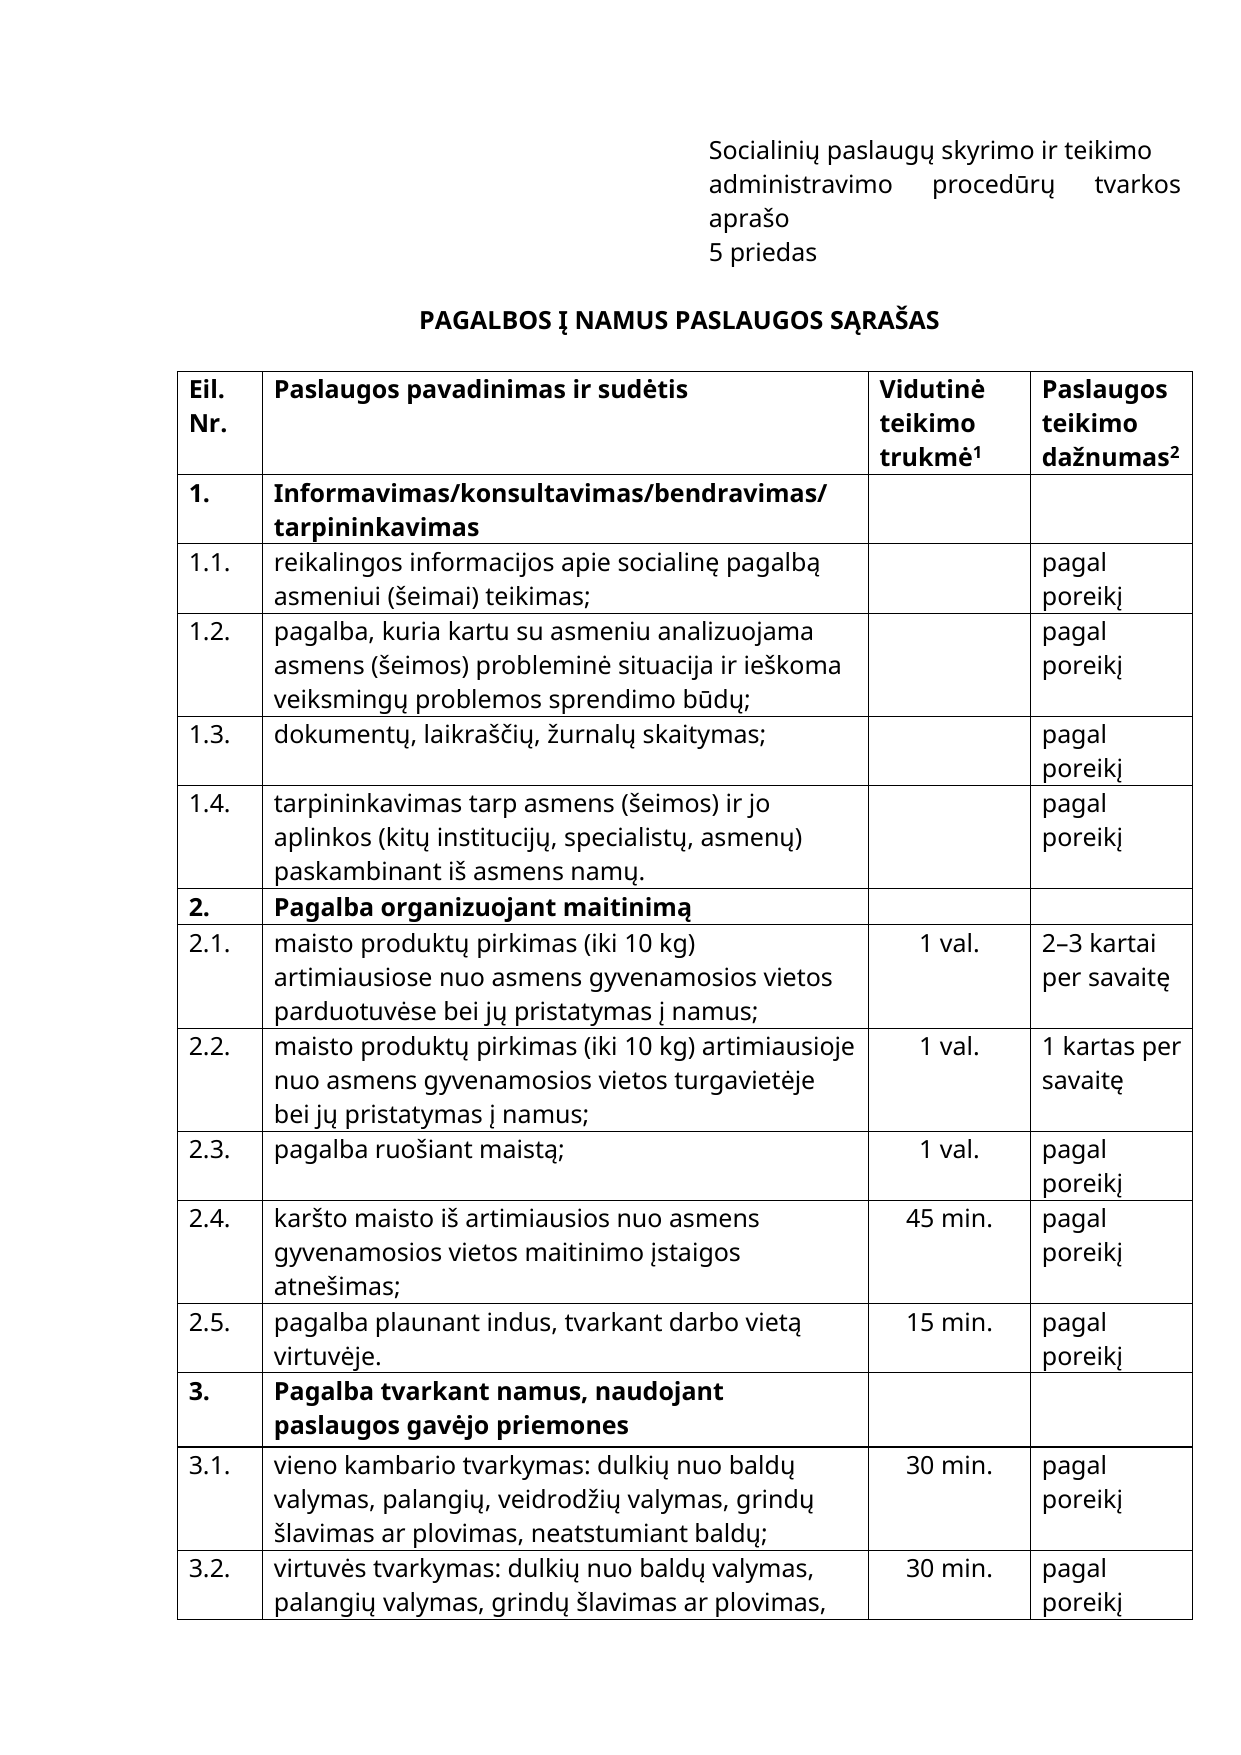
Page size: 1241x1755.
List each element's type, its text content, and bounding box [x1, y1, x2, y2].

table_cell pagal poreikį [1031, 786, 1192, 888]
table_cell vieno kambario tvarkymas: dulkių nuo baldų valymas, palangių, veidrodžių valymas, grindų šlavimas ar plovimas, neatstumiant baldų; [263, 1448, 868, 1549]
table_cell Pagalba organizuojant maitinimą [263, 889, 868, 924]
table_cell [1031, 475, 1192, 543]
table_cell 2.2. [178, 1029, 262, 1131]
table_cell 1 kartas per savaitę [1031, 1029, 1192, 1131]
table_cell 1 val. [869, 1132, 1030, 1200]
table_cell 3. [178, 1373, 262, 1446]
table_cell maisto produktų pirkimas (iki 10 kg) artimiausioje nuo asmens gyvenamosios vietos turgavietėje bei jų pristatymas į namus; [263, 1029, 868, 1131]
table_cell pagal poreikį [1031, 717, 1192, 785]
text PAGALBOS Į NAMUS PASLAUGOS SĄRAŠAS [177, 303, 1181, 337]
table_cell pagal poreikį [1031, 1551, 1192, 1619]
table_header Vidutinė teikimo trukmė1 [869, 372, 1030, 474]
table_cell 1.1. [178, 544, 262, 612]
table_header Paslaugos teikimo dažnumas2 [1031, 372, 1192, 474]
table_cell pagal poreikį [1031, 1201, 1192, 1303]
table_cell 1 val. [869, 925, 1030, 1027]
table_cell 1 val. [869, 1029, 1030, 1131]
table_cell 30 min. [869, 1448, 1030, 1549]
table_cell 3.2. [178, 1551, 262, 1619]
table_cell pagal poreikį [1031, 1304, 1192, 1372]
table_cell [869, 544, 1030, 612]
table_cell 2.3. [178, 1132, 262, 1200]
table_cell [869, 614, 1030, 716]
table_header Paslaugos pavadinimas ir sudėtis [263, 372, 868, 474]
table_cell 2.1. [178, 925, 262, 1027]
table_header Eil. Nr. [178, 372, 262, 474]
table_cell [1031, 1373, 1192, 1446]
text administravimo procedūrų tvarkos aprašo [709, 167, 1181, 235]
table_cell karšto maisto iš artimiausios nuo asmens gyvenamosios vietos maitinimo įstaigos atnešimas; [263, 1201, 868, 1303]
table_cell [869, 717, 1030, 785]
table_cell 1.2. [178, 614, 262, 716]
table_cell 2–3 kartai per savaitę [1031, 925, 1192, 1027]
table_cell pagalba ruošiant maistą; [263, 1132, 868, 1200]
table_cell 2.5. [178, 1304, 262, 1372]
table_cell [869, 1373, 1030, 1446]
table_cell Pagalba tvarkant namus, naudojant paslaugos gavėjo priemones [263, 1373, 868, 1446]
table_cell [869, 889, 1030, 924]
table_cell pagalba, kuria kartu su asmeniu analizuojama asmens (šeimos) probleminė situacija ir ieškoma veiksmingų problemos sprendimo būdų; [263, 614, 868, 716]
table_cell maisto produktų pirkimas (iki 10 kg) artimiausiose nuo asmens gyvenamosios vietos parduotuvėse bei jų pristatymas į namus; [263, 925, 868, 1027]
table_cell 3.1. [178, 1448, 262, 1549]
table_cell pagal poreikį [1031, 1448, 1192, 1549]
table_cell pagalba plaunant indus, tvarkant darbo vietą virtuvėje. [263, 1304, 868, 1372]
table_cell 15 min. [869, 1304, 1030, 1372]
table_cell reikalingos informacijos apie socialinę pagalbą asmeniui (šeimai) teikimas; [263, 544, 868, 612]
table_cell 1.3. [178, 717, 262, 785]
table_cell 1.4. [178, 786, 262, 888]
table_cell 30 min. [869, 1551, 1030, 1619]
table_cell pagal poreikį [1031, 1132, 1192, 1200]
table_cell [869, 475, 1030, 543]
table_cell tarpininkavimas tarp asmens (šeimos) ir jo aplinkos (kitų institucijų, specialistų, asmenų) paskambinant iš asmens namų. [263, 786, 868, 888]
table_cell pagal poreikį [1031, 614, 1192, 716]
text Socialinių paslaugų skyrimo ir teikimo [709, 132, 1181, 167]
table_cell 1. [178, 475, 262, 543]
table_cell [1031, 889, 1192, 924]
table_cell 2. [178, 889, 262, 924]
table_cell 2.4. [178, 1201, 262, 1303]
text 5 priedas [709, 235, 1181, 269]
table_cell [869, 786, 1030, 888]
table_cell dokumentų, laikraščių, žurnalų skaitymas; [263, 717, 868, 785]
table_cell virtuvės tvarkymas: dulkių nuo baldų valymas, palangių valymas, grindų šlavimas ar plovimas, [263, 1551, 868, 1619]
table_cell pagal poreikį [1031, 544, 1192, 612]
table_cell 45 min. [869, 1201, 1030, 1303]
table_cell Informavimas/konsultavimas/bendravimas/ tarpininkavimas [263, 475, 868, 543]
